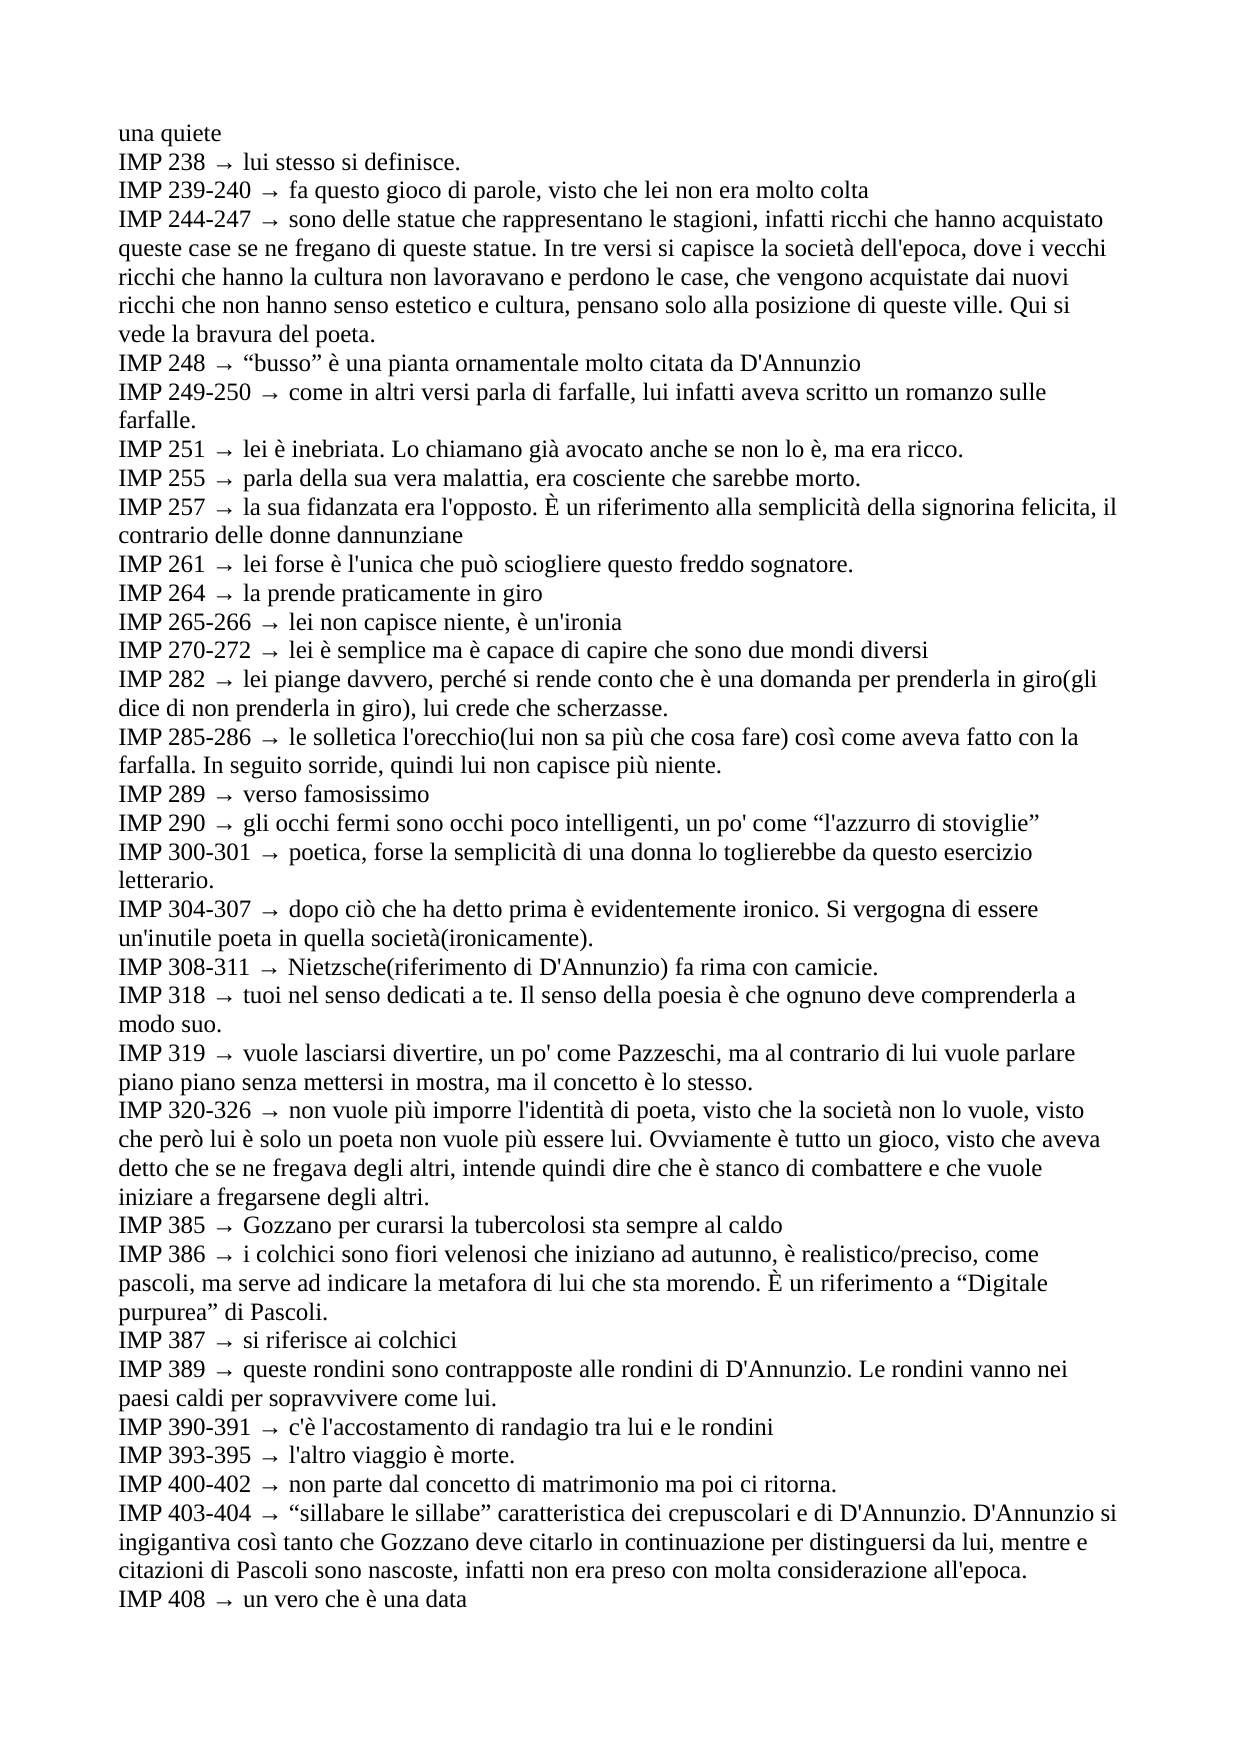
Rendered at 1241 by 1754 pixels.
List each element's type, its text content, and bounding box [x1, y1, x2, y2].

text IMP 239-240 → fa questo gioco di parole, visto che lei non era molto colta [118, 176, 1122, 204]
text IMP 408 → un vero che è una data [118, 1584, 1122, 1613]
text IMP 320-326 → non vuole più imporre l'identità di poeta, visto che la società non lo vuole, visto che però lui è solo un poeta non vuole più essere lui. Ovviamente è tutto un gioco, visto che aveva detto che se ne fregava degli altri, intende quindi dire che è stanco di combattere e che vuole iniziare a fregarsene degli altri. [118, 1096, 1122, 1211]
text IMP 304-307 → dopo ciò che ha detto prima è evidentemente ironico. Si vergogna di essere un'inutile poeta in quella società(ironicamente). [118, 894, 1122, 952]
text IMP 264 → la prende praticamente in giro [118, 578, 1122, 607]
text IMP 318 → tuoi nel senso dedicati a te. Il senso della poesia è che ognuno deve comprenderla a modo suo. [118, 981, 1122, 1038]
text IMP 319 → vuole lasciarsi divertire, un po' come Pazzeschi, ma al contrario di lui vuole parlare piano piano senza mettersi in mostra, ma il concetto è lo stesso. [118, 1038, 1122, 1096]
text IMP 285-286 → le solletica l'orecchio(lui non sa più che cosa fare) così come aveva fatto con la farfalla. In seguito sorride, quindi lui non capisce più niente. [118, 722, 1122, 779]
text IMP 282 → lei piange davvero, perché si rende conto che è una domanda per prenderla in giro(gli dice di non prenderla in giro), lui crede che scherzasse. [118, 664, 1122, 722]
text una quiete [118, 118, 1122, 147]
text IMP 255 → parla della sua vera malattia, era cosciente che sarebbe morto. [118, 463, 1122, 492]
text IMP 261 → lei forse è l'unica che può sciogliere questo freddo sognatore. [118, 549, 1122, 578]
text IMP 403-404 → “sillabare le sillabe” caratteristica dei crepuscolari e di D'Annunzio. D'Annunzio si ingigantiva così tanto che Gozzano deve citarlo in continuazione per distinguersi da lui, mentre e citazioni di Pascoli sono nascoste, infatti non era preso con molta considerazione all'epoca. [118, 1498, 1122, 1584]
text IMP 265-266 → lei non capisce niente, è un'ironia [118, 607, 1122, 636]
text IMP 400-402 → non parte dal concetto di matrimonio ma poi ci ritorna. [118, 1469, 1122, 1498]
text IMP 249-250 → come in altri versi parla di farfalle, lui infatti aveva scritto un romanzo sulle farfalle. [118, 377, 1122, 434]
text IMP 248 → “busso” è una pianta ornamentale molto citata da D'Annunzio [118, 348, 1122, 377]
text IMP 251 → lei è inebriata. Lo chiamano già avocato anche se non lo è, ma era ricco. [118, 434, 1122, 463]
text IMP 393-395 → l'altro viaggio è morte. [118, 1441, 1122, 1469]
text IMP 308-311 → Nietzsche(riferimento di D'Annunzio) fa rima con camicie. [118, 952, 1122, 981]
text IMP 290 → gli occhi fermi sono occhi poco intelligenti, un po' come “l'azzurro di stoviglie” [118, 808, 1122, 837]
text IMP 385 → Gozzano per curarsi la tubercolosi sta sempre al caldo [118, 1211, 1122, 1239]
text IMP 390-391 → c'è l'accostamento di randagio tra lui e le rondini [118, 1412, 1122, 1441]
text IMP 244-247 → sono delle statue che rappresentano le stagioni, infatti ricchi che hanno acquistato queste case se ne fregano di queste statue. In tre versi si capisce la società dell'epoca, dove i vecchi ricchi che hanno la cultura non lavoravano e perdono le case, che vengono acquistate dai nuovi ricchi che non hanno senso estetico e cultura, pensano solo alla posizione di queste ville. Qui si vede la bravura del poeta. [118, 204, 1122, 348]
text IMP 389 → queste rondini sono contrapposte alle rondini di D'Annunzio. Le rondini vanno nei paesi caldi per sopravvivere come lui. [118, 1354, 1122, 1412]
text IMP 238 → lui stesso si definisce. [118, 147, 1122, 176]
text IMP 270-272 → lei è semplice ma è capace di capire che sono due mondi diversi [118, 636, 1122, 664]
text IMP 289 → verso famosissimo [118, 779, 1122, 808]
text IMP 300-301 → poetica, forse la semplicità di una donna lo toglierebbe da questo esercizio letterario. [118, 837, 1122, 894]
text IMP 387 → si riferisce ai colchici [118, 1326, 1122, 1354]
text IMP 257 → la sua fidanzata era l'opposto. È un riferimento alla semplicità della signorina felicita, il contrario delle donne dannunziane [118, 492, 1122, 549]
text IMP 386 → i colchici sono fiori velenosi che iniziano ad autunno, è realistico/preciso, come pascoli, ma serve ad indicare la metafora di lui che sta morendo. È un riferimento a “Digitale purpurea” di Pascoli. [118, 1239, 1122, 1326]
